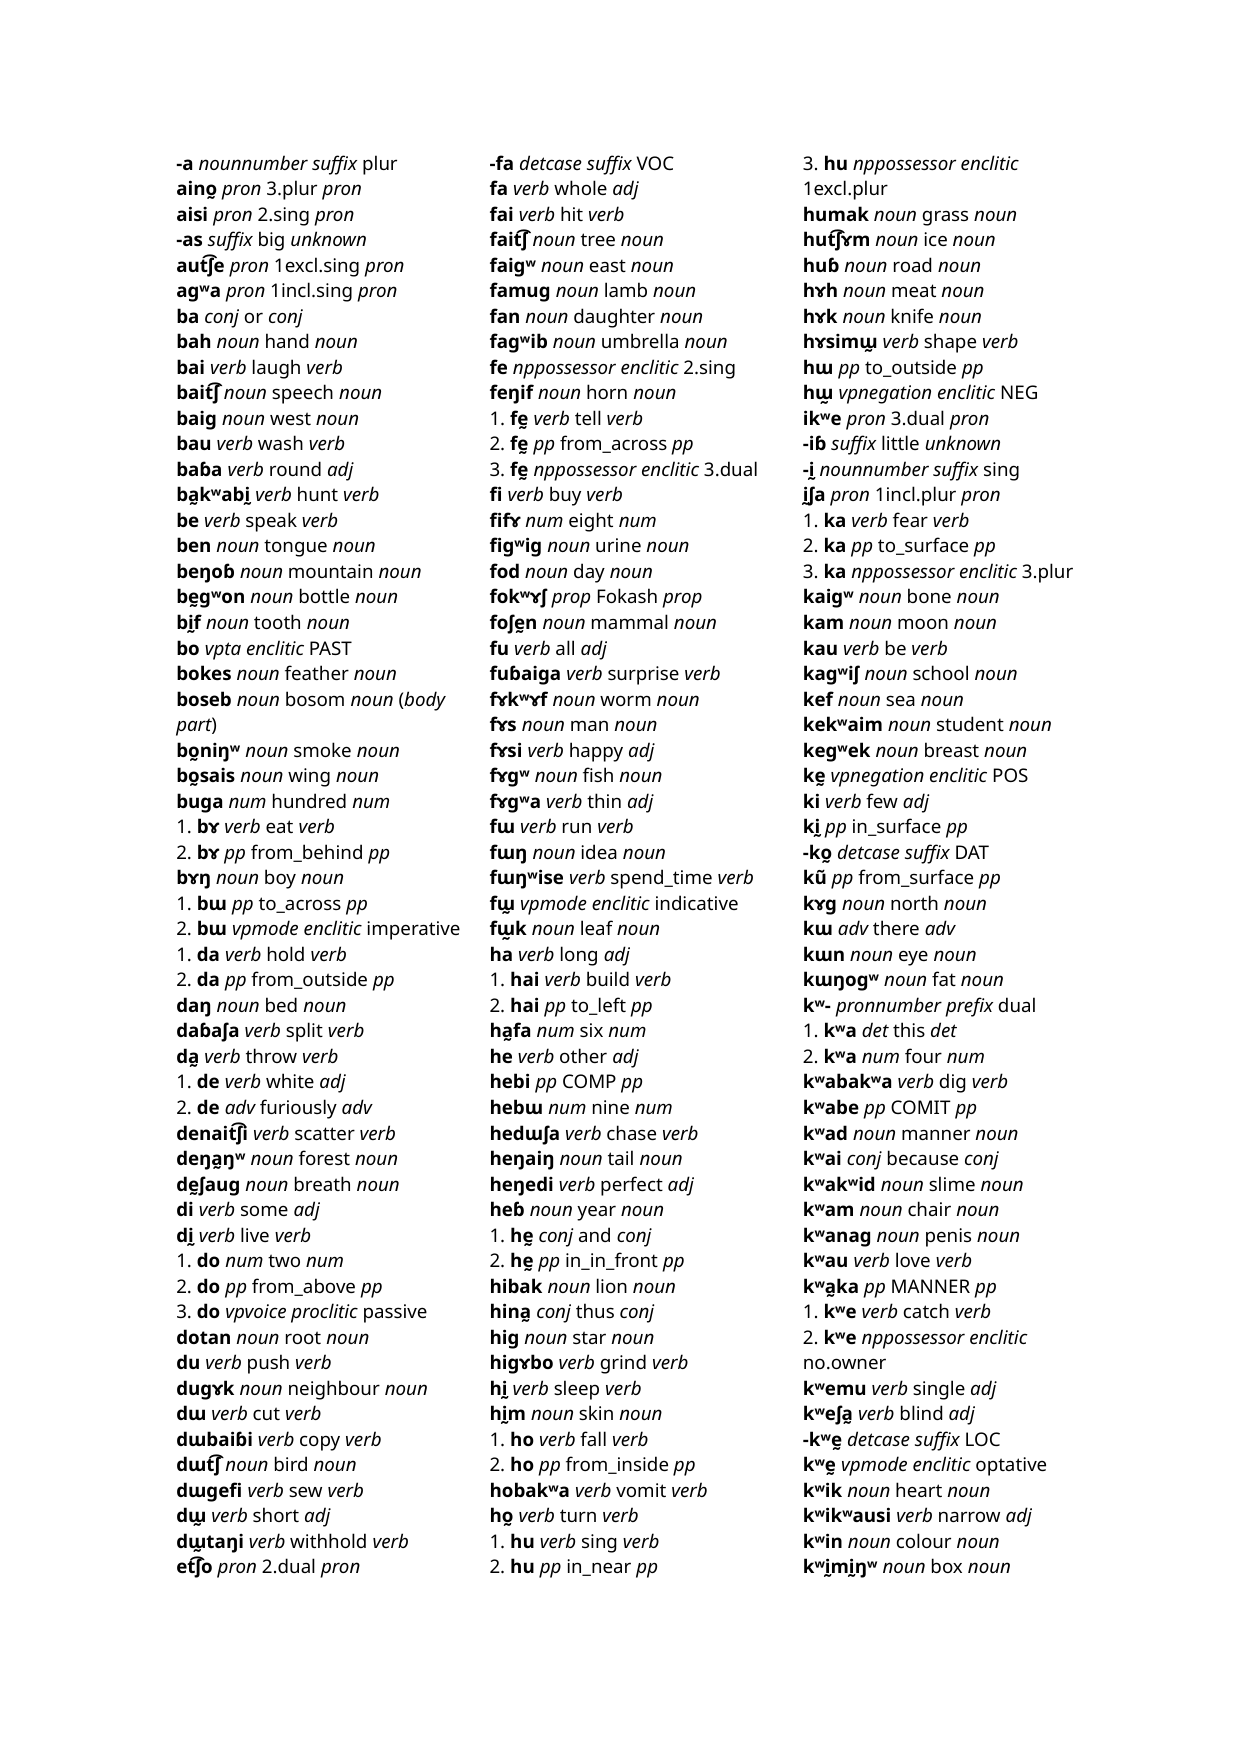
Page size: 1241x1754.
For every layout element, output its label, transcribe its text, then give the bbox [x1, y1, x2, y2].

text heɓ noun year noun [489, 1196, 777, 1222]
text kʷemu verb single adj [803, 1375, 1090, 1401]
text bai verb laugh verb [176, 354, 463, 380]
text aɡʷa pron 1incl.sing pron [176, 278, 463, 303]
text humak noun grass noun [803, 201, 1090, 227]
text kʷa̰ka pp MANNER pp [803, 1273, 1090, 1298]
text kʷabakʷa verb dig verb [803, 1069, 1090, 1094]
text dɯ̰ verb short adj [176, 1503, 463, 1528]
text 2. de adv furiously adv [176, 1094, 463, 1120]
text baiɡ noun west noun [176, 405, 463, 431]
text fi verb buy verb [489, 482, 777, 507]
text dɯbaiɓi verb copy verb [176, 1426, 463, 1452]
text 3. ka nppossessor enclitic 3.plur [803, 558, 1090, 584]
text kaɡʷiʃ noun school noun [803, 660, 1090, 686]
text hebɯ num nine num [489, 1094, 777, 1120]
text ha̰fa num six num [489, 1018, 777, 1043]
text 2. hai pp to_left pp [489, 992, 777, 1018]
text kʷeʃa̰ verb blind adj [803, 1401, 1090, 1426]
text hedɯʃa verb chase verb [489, 1120, 777, 1145]
text 1. hḛ conj and conj [489, 1222, 777, 1247]
text faɡʷib noun umbrella noun [489, 329, 777, 354]
text dɯɡefi verb sew verb [176, 1477, 463, 1503]
text 3. fḛ nppossessor enclitic 3.dual [489, 456, 777, 482]
text ho̰ verb turn verb [489, 1503, 777, 1528]
text fokʷɤʃ prop Fokash prop [489, 584, 777, 609]
text be verb speak verb [176, 507, 463, 533]
text 1. de verb white adj [176, 1069, 463, 1094]
text kḭ pp in_surface pp [803, 813, 1090, 839]
text 1. bɯ pp to_across pp [176, 890, 463, 916]
text 3. do vpvoice proclitic passive [176, 1298, 463, 1324]
text fe nppossessor enclitic 2.sing [489, 354, 777, 380]
text hebi pp COMP pp [489, 1069, 777, 1094]
text kɯŋoɡʷ noun fat noun [803, 967, 1090, 992]
text 2. ka pp to_surface pp [803, 533, 1090, 558]
text aisi pron 2.sing pron [176, 201, 463, 227]
text kʷam noun chair noun [803, 1196, 1090, 1222]
text bokes noun feather noun [176, 660, 463, 686]
text baɓa verb round adj [176, 456, 463, 482]
text fiɡʷiɡ noun urine noun [489, 533, 777, 558]
text kʷanaɡ noun penis noun [803, 1222, 1090, 1247]
text kʷau verb love verb [803, 1247, 1090, 1273]
text buɡa num hundred num [176, 788, 463, 813]
text kʷin noun colour noun [803, 1528, 1090, 1554]
text duɡɤk noun neighbour noun [176, 1375, 463, 1401]
text 1. do num two num [176, 1247, 463, 1273]
text hɯ pp to_outside pp [803, 354, 1090, 380]
text hɤh noun meat noun [803, 278, 1090, 303]
text kekʷaim noun student noun [803, 711, 1090, 737]
text hɤk noun knife noun [803, 303, 1090, 329]
text heŋedi verb perfect adj [489, 1171, 777, 1196]
text foʃḛn noun mammal noun [489, 609, 777, 635]
text dḛʃauɡ noun breath noun [176, 1171, 463, 1196]
text kʷḛ vpmode enclitic optative [803, 1452, 1090, 1477]
text bo̰sais noun wing noun [176, 762, 463, 788]
text kʷakʷid noun slime noun [803, 1171, 1090, 1196]
text 2. fḛ pp from_across pp [489, 431, 777, 456]
text 2. bɤ pp from_behind pp [176, 839, 463, 864]
text kʷad noun manner noun [803, 1120, 1090, 1145]
text boseb noun bosom noun (body part) [176, 686, 463, 737]
text hḭ verb sleep verb [489, 1375, 777, 1401]
text fɤɡʷ noun fish noun [489, 762, 777, 788]
text kef noun sea noun [803, 686, 1090, 711]
text deŋa̰ŋʷ noun forest noun [176, 1145, 463, 1171]
text fait͡ʃ noun tree noun [489, 227, 777, 252]
text fuɓaiɡa verb surprise verb [489, 660, 777, 686]
text keɡʷek noun breast noun [803, 737, 1090, 762]
text hḭm noun skin noun [489, 1401, 777, 1426]
text kam noun moon noun [803, 609, 1090, 635]
text ki verb few adj [803, 788, 1090, 813]
text fɯŋʷise verb spend_time verb [489, 864, 777, 890]
text 1. ka verb fear verb [803, 507, 1090, 533]
text et͡ʃo pron 2.dual pron [176, 1554, 463, 1579]
text 1. hai verb build verb [489, 967, 777, 992]
text bḭf noun tooth noun [176, 609, 463, 635]
text denait͡ʃi verb scatter verb [176, 1120, 463, 1145]
text bau verb wash verb [176, 431, 463, 456]
text kɯ adv there adv [803, 916, 1090, 941]
text 1. ho verb fall verb [489, 1426, 777, 1452]
text aino̰ pron 3.plur pron [176, 176, 463, 201]
text kɯn noun eye noun [803, 941, 1090, 967]
text hina̰ conj thus conj [489, 1298, 777, 1324]
text ha verb long adj [489, 941, 777, 967]
text -kʷḛ detcase suffix LOC [803, 1426, 1090, 1452]
text -fa detcase suffix VOC [489, 150, 777, 176]
text fod noun day noun [489, 558, 777, 584]
text fɤɡʷa verb thin adj [489, 788, 777, 813]
text kʷikʷausi verb narrow adj [803, 1503, 1090, 1528]
text fai verb hit verb [489, 201, 777, 227]
text dotan noun root noun [176, 1324, 463, 1349]
text kɤɡ noun north noun [803, 890, 1090, 916]
text fu verb all adj [489, 635, 777, 660]
text kʷabe pp COMIT pp [803, 1094, 1090, 1120]
text dɯ̰taŋi verb withhold verb [176, 1528, 463, 1554]
text hiɡɤbo verb grind verb [489, 1349, 777, 1375]
text -a nounnumber suffix plur [176, 150, 463, 176]
text 2. hḛ pp in_in_front pp [489, 1247, 777, 1273]
text hɯ̰ vpnegation enclitic NEG [803, 380, 1090, 405]
text ikʷe pron 3.dual pron [803, 405, 1090, 431]
text bḛɡʷon noun bottle noun [176, 584, 463, 609]
text -as suffix big unknown [176, 227, 463, 252]
text -iɓ suffix little unknown [803, 431, 1090, 456]
text 1. da verb hold verb [176, 941, 463, 967]
text 2. da pp from_outside pp [176, 967, 463, 992]
text fɤs noun man noun [489, 711, 777, 737]
text famuɡ noun lamb noun [489, 278, 777, 303]
text kʷik noun heart noun [803, 1477, 1090, 1503]
text bo vpta enclitic PAST [176, 635, 463, 660]
text ḭʃa pron 1incl.plur pron [803, 482, 1090, 507]
text -ḭ nounnumber suffix sing [803, 456, 1090, 482]
text kaiɡʷ noun bone noun [803, 584, 1090, 609]
text hɤsimɯ̰ verb shape verb [803, 329, 1090, 354]
text fɯ̰k noun leaf noun [489, 916, 777, 941]
text fɯŋ noun idea noun [489, 839, 777, 864]
text hibak noun lion noun [489, 1273, 777, 1298]
text he verb other adj [489, 1043, 777, 1069]
text fɯ verb run verb [489, 813, 777, 839]
text 2. ho pp from_inside pp [489, 1452, 777, 1477]
text kʷ- pronnumber prefix dual [803, 992, 1090, 1018]
text di verb some adj [176, 1196, 463, 1222]
text 3. hu nppossessor enclitic 1excl.plur [803, 150, 1090, 201]
text ba̰kʷabḭ verb hunt verb [176, 482, 463, 507]
text 2. hu pp in_near pp [489, 1554, 777, 1579]
text feŋif noun horn noun [489, 380, 777, 405]
text -ko̰ detcase suffix DAT [803, 839, 1090, 864]
text kau verb be verb [803, 635, 1090, 660]
text dḭ verb live verb [176, 1222, 463, 1247]
text bait͡ʃ noun speech noun [176, 380, 463, 405]
text fifɤ num eight num [489, 507, 777, 533]
text fɤkʷɤf noun worm noun [489, 686, 777, 711]
text dɯt͡ʃ noun bird noun [176, 1452, 463, 1477]
text faiɡʷ noun east noun [489, 252, 777, 278]
text hiɡ noun star noun [489, 1324, 777, 1349]
text 2. kʷe nppossessor enclitic no.owner [803, 1324, 1090, 1375]
text ba conj or conj [176, 303, 463, 329]
text beŋoɓ noun mountain noun [176, 558, 463, 584]
text aut͡ʃe pron 1excl.sing pron [176, 252, 463, 278]
text kʷḭmḭŋʷ noun box noun [803, 1554, 1090, 1579]
text da̰ verb throw verb [176, 1043, 463, 1069]
text 1. kʷe verb catch verb [803, 1298, 1090, 1324]
text ben noun tongue noun [176, 533, 463, 558]
text fa verb whole adj [489, 176, 777, 201]
text 2. bɯ vpmode enclitic imperative [176, 916, 463, 941]
text 1. bɤ verb eat verb [176, 813, 463, 839]
text 1. kʷa det this det [803, 1018, 1090, 1043]
text huɓ noun road noun [803, 252, 1090, 278]
text hobakʷa verb vomit verb [489, 1477, 777, 1503]
text 1. hu verb sing verb [489, 1528, 777, 1554]
text hut͡ʃɤm noun ice noun [803, 227, 1090, 252]
text fɯ̰ vpmode enclitic indicative [489, 890, 777, 916]
text 2. do pp from_above pp [176, 1273, 463, 1298]
text kḛ vpnegation enclitic POS [803, 762, 1090, 788]
text bo̰niŋʷ noun smoke noun [176, 737, 463, 762]
text daɓaʃa verb split verb [176, 1018, 463, 1043]
text bɤŋ noun boy noun [176, 864, 463, 890]
text daŋ noun bed noun [176, 992, 463, 1018]
text heŋaiŋ noun tail noun [489, 1145, 777, 1171]
text bah noun hand noun [176, 329, 463, 354]
text fan noun daughter noun [489, 303, 777, 329]
text kṵ pp from_surface pp [803, 864, 1090, 890]
text kʷai conj because conj [803, 1145, 1090, 1171]
text 1. fḛ verb tell verb [489, 405, 777, 431]
text du verb push verb [176, 1349, 463, 1375]
text 2. kʷa num four num [803, 1043, 1090, 1069]
text fɤsi verb happy adj [489, 737, 777, 762]
text dɯ verb cut verb [176, 1401, 463, 1426]
